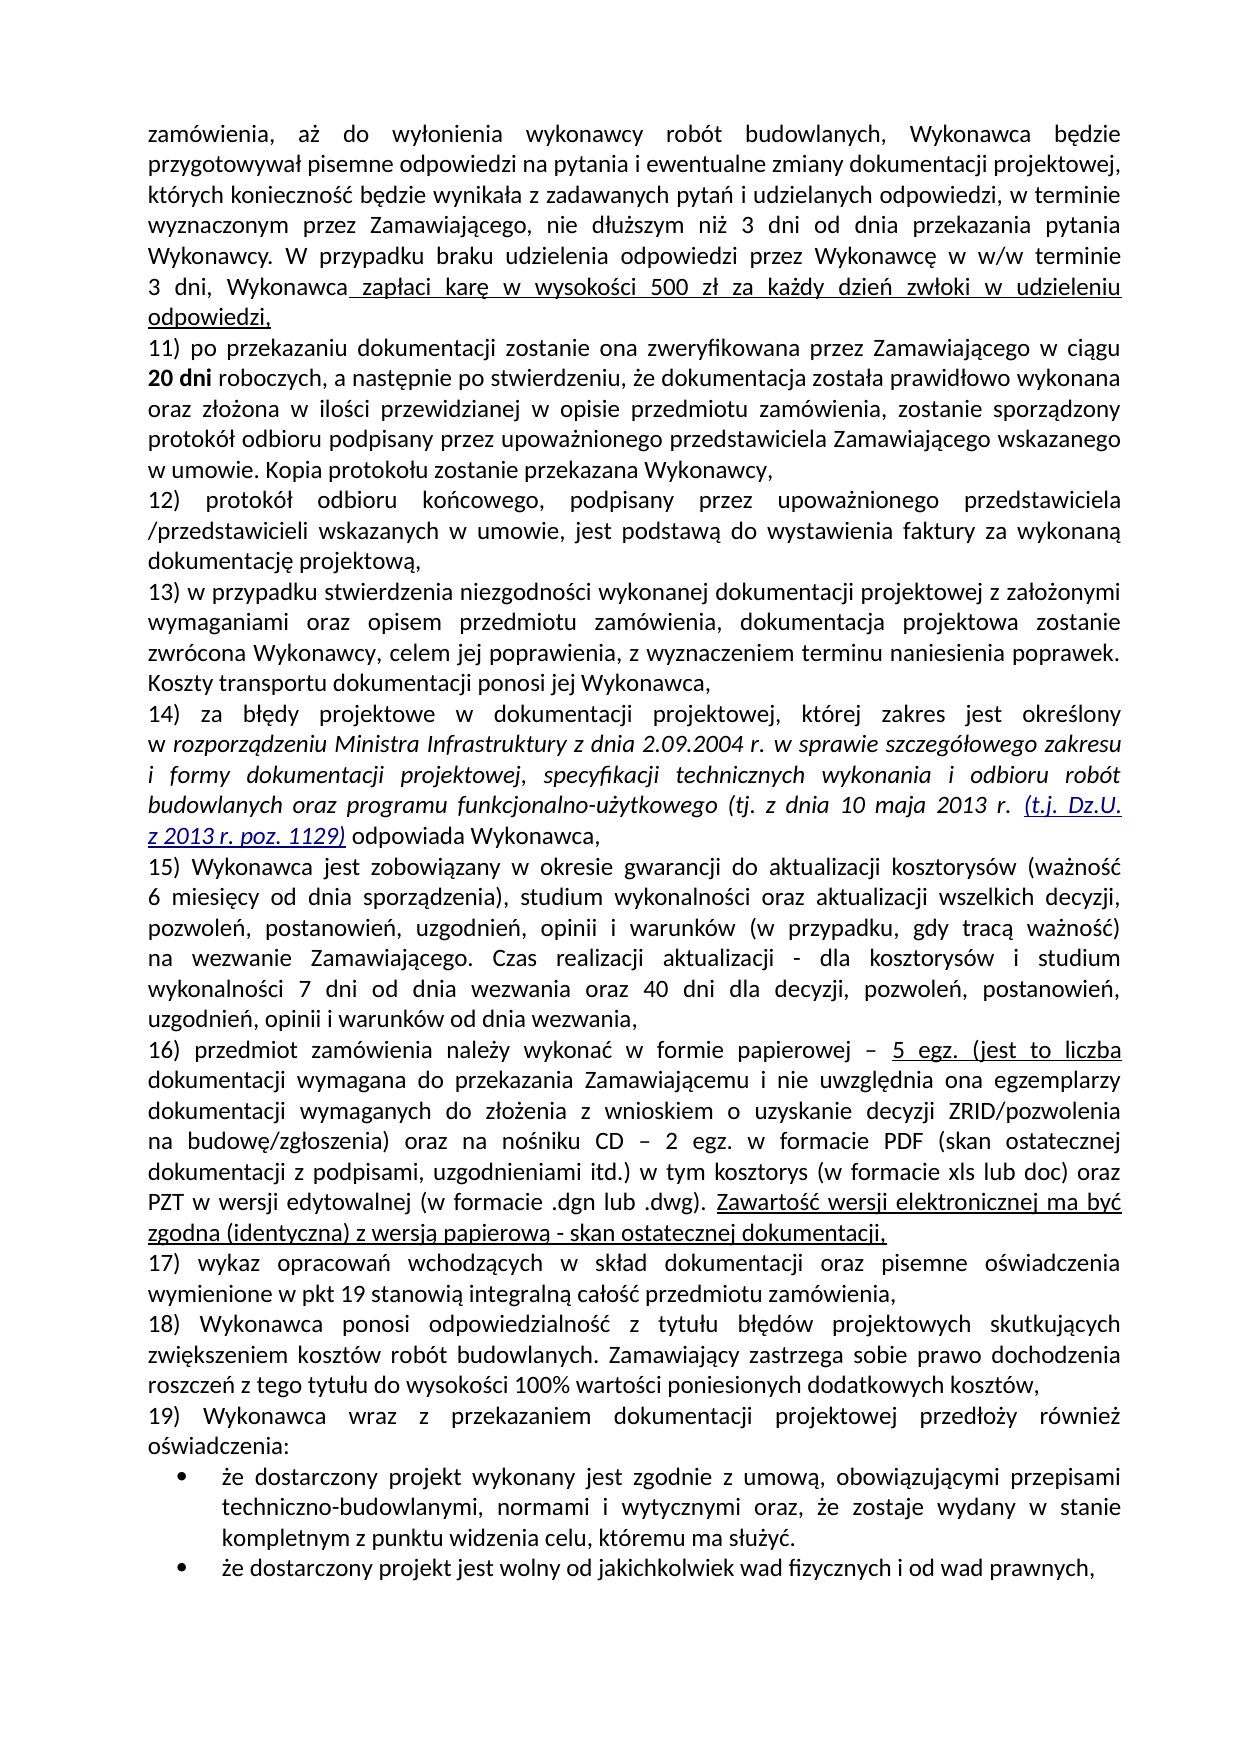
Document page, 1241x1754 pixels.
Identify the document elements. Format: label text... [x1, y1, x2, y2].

text 14) za błędy projektowe w dokumentacji projektowej, której zakres jest określony w rozporządzeniu Ministra Infrastruktury z dnia 2.09.2004 r. w sprawie szczegółowego zakresu i formy dokumentacji projektowej, specyfikacji technicznych wykonania i odbioru robót budowlanych oraz programu funkcjonalno-użytkowego (tj. z dnia 10 maja 2013 r. (t.j. Dz.U. z 2013 r. poz. 1129) odpowiada Wykonawca, [148, 698, 1122, 851]
text 17) wykaz opracowań wchodzących w skład dokumentacji oraz pisemne oświadczenia wymienione w pkt 19 stanowią integralną całość przedmiotu zamówienia, [148, 1247, 1122, 1308]
list że dostarczony projekt jest wolny od jakichkolwiek wad fizycznych i od wad prawnych, [177, 1553, 1122, 1583]
text zamówienia, aż do wyłonienia wykonawcy robót budowlanych, Wykonawca będzie przygotowywał pisemne odpowiedzi na pytania i ewentualne zmiany dokumentacji projektowej, których konieczność będzie wynikała z zadawanych pytań i udzielanych odpowiedzi, w terminie wyznaczonym przez Zamawiającego, nie dłuższym niż 3 dni od dnia przekazania pytania Wykonawcy. W przypadku braku udzielenia odpowiedzi przez Wykonawcę w w/w terminie 3 dni, Wykonawca zapłaci karę w wysokości 500 zł za każdy dzień zwłoki w udzieleniu odpowiedzi, [148, 118, 1122, 332]
list że dostarczony projekt wykonany jest zgodnie z umową, obowiązującymi przepisami techniczno-budowlanymi, normami i wytycznymi oraz, że zostaje wydany w stanie kompletnym z punktu widzenia celu, któremu ma służyć. [177, 1461, 1122, 1553]
text 13) w przypadku stwierdzenia niezgodności wykonanej dokumentacji projektowej z założonymi wymaganiami oraz opisem przedmiotu zamówienia, dokumentacja projektowa zostanie zwrócona Wykonawcy, celem jej poprawienia, z wyznaczeniem terminu naniesienia poprawek. Koszty transportu dokumentacji ponosi jej Wykonawca, [148, 576, 1122, 698]
text 18) Wykonawca ponosi odpowiedzialność z tytułu błędów projektowych skutkujących zwiększeniem kosztów robót budowlanych. Zamawiający zastrzega sobie prawo dochodzenia roszczeń z tego tytułu do wysokości 100% wartości poniesionych dodatkowych kosztów, [148, 1308, 1122, 1400]
text 12) protokół odbioru końcowego, podpisany przez upoważnionego przedstawiciela /przedstawicieli wskazanych w umowie, jest podstawą do wystawienia faktury za wykonaną dokumentację projektową, [148, 484, 1122, 576]
text 15) Wykonawca jest zobowiązany w okresie gwarancji do aktualizacji kosztorysów (ważność 6 miesięcy od dnia sporządzenia), studium wykonalności oraz aktualizacji wszelkich decyzji, pozwoleń, postanowień, uzgodnień, opinii i warunków (w przypadku, gdy tracą ważność) na wezwanie Zamawiającego. Czas realizacji aktualizacji - dla kosztorysów i studium wykonalności 7 dni od dnia wezwania oraz 40 dni dla decyzji, pozwoleń, postanowień, uzgodnień, opinii i warunków od dnia wezwania, [148, 851, 1122, 1034]
text 19) Wykonawca wraz z przekazaniem dokumentacji projektowej przedłoży również oświadczenia: [148, 1400, 1122, 1461]
text 11) po przekazaniu dokumentacji zostanie ona zweryfikowana przez Zamawiającego w ciągu 20 dni roboczych, a następnie po stwierdzeniu, że dokumentacja została prawidłowo wykonana oraz złożona w ilości przewidzianej w opisie przedmiotu zamówienia, zostanie sporządzony protokół odbioru podpisany przez upoważnionego przedstawiciela Zamawiającego wskazanego w umowie. Kopia protokołu zostanie przekazana Wykonawcy, [148, 332, 1122, 484]
text 16) przedmiot zamówienia należy wykonać w formie papierowej – 5 egz. (jest to liczba dokumentacji wymagana do przekazania Zamawiającemu i nie uwzględnia ona egzemplarzy dokumentacji wymaganych do złożenia z wnioskiem o uzyskanie decyzji ZRID/pozwolenia na budowę/zgłoszenia) oraz na nośniku CD – 2 egz. w formacie PDF (skan ostatecznej dokumentacji z podpisami, uzgodnieniami itd.) w tym kosztorys (w formacie xls lub doc) oraz PZT w wersji edytowalnej (w formacie .dgn lub .dwg). Zawartość wersji elektronicznej ma być zgodna (identyczna) z wersją papierową - skan ostatecznej dokumentacji, [148, 1034, 1122, 1247]
